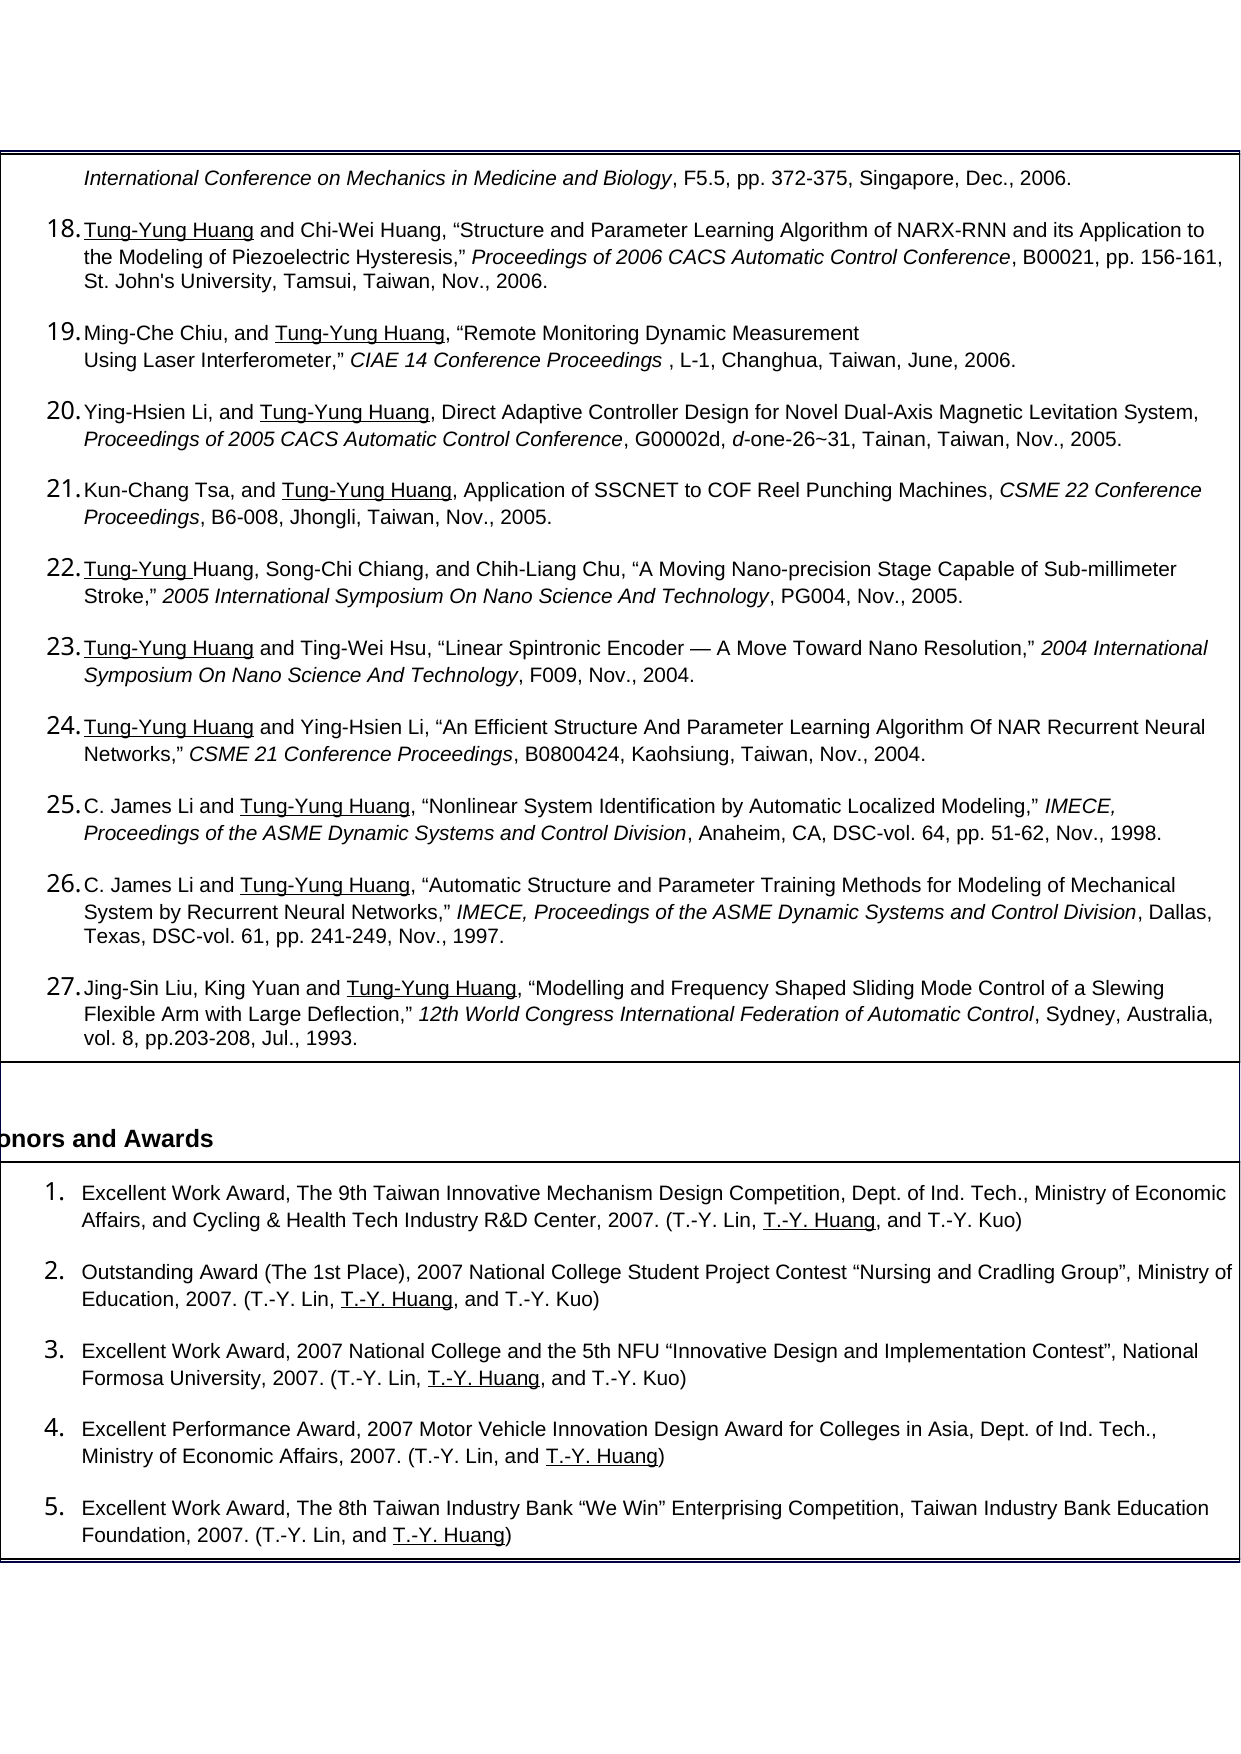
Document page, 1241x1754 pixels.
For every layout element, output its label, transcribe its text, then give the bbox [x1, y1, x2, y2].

table_header Excellent Work Award, The 9th Taiwan Innovative Mechanism Design Competition, Dept. of Ind. Tech., Ministry of Economic Affairs, and Cycling & Health Tech Industry R&D Center, 2007. (T.-Y. Lin, T.-Y. Huang, and T.-Y. Kuo) Outstanding Award (The 1st Place), 2007 National College Student Project Contest “Nursing and Cradling Group”, Ministry of Education, 2007. (T.-Y. Lin, T.-Y. Huang, and T.-Y. Kuo) Excellent Work Award, 2007 National College and the 5th NFU “Innovative Design and Implementation Contest”, National Formosa University, 2007. (T.-Y. Lin, T.-Y. Huang, and T.-Y. Kuo) Excellent Performance Award, 2007 Motor Vehicle Innovation Design Award for Colleges in Asia, Dept. of Ind. Tech., Ministry of Economic Affairs, 2007. (T.-Y. Lin, and T.-Y. Huang) Excellent Work Award, The 8th Taiwan Industry Bank “We Win” Enterprising Competition, Taiwan Industry Bank Education Foundation, 2007. (T.-Y. Lin, and T.-Y. Huang) Special Award in Industrial Application, IEEE International Student Hands-on Project Contest, Advisory Office, MOE, 2006. (T.-Y. Lin, T.-Y. Kuo, and T.-Y. Huang) Superiority, “Design Project Competition on Medical-Electro-Mechanical System and Technology Assistive Devices for the Disabled”, Medical-Electro-Mechanical Design and Integrated Teaching Resource Center; Advisory Office, MOE, 2006. (T.-Y. Lin, T.-Y. Huang, and T.-Y. Kuo) Excellent Work Award in Nursing and Cradling Group, 2006 National College Student Practical Project Contest and Exhibition, Ministry of Education, 2006. (T.-Y. Kuo, T.-Y. Huang, and T.-Y. Lin) The 1st Place Award, 8th STUT Students Practical Project Contest in Mech. Eng., Southern Taiwan University of Technology, 2005. [1, 1163, 1239, 1557]
table_header Projects Publications Honors and Awards Professional Certificates [1, 1063, 1239, 1161]
table_cell Tung-Yung Huang, Chung-Wei Li, and Ching-Yu Wang, “Investigation of the Effect of Road Conditions on the Limit Cycles of Passive Gaits,” CSME 27 Conference Proceedings, BB01-006, Taipei, Taiwan, Dec. 2010. Tung-Yung Huang, Li-Shiuan Chen, and Yu-Shan Chuang, “Swing-up and Balance in Motion of a Rotary Inverted Pendulum,” CSME 27 Conference Proceedings, BB02-016, Taipei, Taiwan, Dec. 2010. ung-Yung Huang, Jen-Chieh Tsao, and Chi-Wei Huang, “Arbitrary Angular Displacement of Single Flexible Arm Using Mirrored Trajectory Planning,” IMECE, Proceedings of the ASME Dynamic Systems and Control Division, IMECE2010-38482, Vancouver, British Columbia, Canada, Nov. 12-18, 2010. Tung-Yung Huang, Ssu-Hsien Wu, and Huu Khoa Tran, “Gait Control of a Biped Robot Using an Exact Limit Cycle Trajectory and the Backstepping Method,” the Society of Instrument and Control Engineers, Japan, SICE 2010, FA15-6, pp. 1819-1824, Taipei, Taiwan, Aug. 18-21, 2010. Tung-Yung Huang, Ching-Yu Wang and Ssu-Hsien Wu, “Gait Control of a Biped Robot Using an Exact Limit Cycle Trajectory and the Backstepping Method,” CSME 26 Conference Proceedings, B16-005, pp. 80, Tainan, Taiwan, Nov. 2009. Tung-Yung Huang, Yu-Shan Chuang and Yi-Chin Chang, “Elimination of Flexible Arm's Residual Vibration Using Trajectory Planned by Feedforward Neural Networks,” CSME 26 Conference Proceedings, B16-031, pp. 91, Tainan, Taiwan, Nov. 2009. Tung-Yung Huang, and Yi-Chin Chang, “Arbitrary Angular Displacement of Flexible Arm Using Mirrored Trajectory Planning,” CSME 25 Conference Proceedings, B01-18, pp. 137, Changhua, Taiwan, Nov. 2008. Tung-Yung Huang, and Ssu-Hsien Wu, “Swing-up and Balance in Motion of a Rotary Inverted Pendulum,” CSME 25 Conference Proceedings, B02-10, pp. 145, Changhua, Taiwan, Nov. 2008. Tung-Yung Huang, T.Y. Lin, J.C. Kuo, C.Y. Chen and Y.H. Chang, “A Novel Design of One-Handed Wheelchair,” CSMMT 2008, M1N-28974, Hsinchu, Taiwan, Nov, 2008. Tung-Yung Huang, and Long Chin, “Setpoint Gain Scheduling Using Fuzzy Logic And Its Application To A Linear Stage,” CIAE 16 Conference Proceedings, pp. 1159-1163, Kaohsiung, Taiwan, June, 2008. Tung-Yung Huang, and Yi-Da Chuang, “Modeling and Control of the Planar Passive Walking of a Biped Robot,” The 31st National Conference on Theoretical and Applied Mechanics, pp. 325-331, Kaohsiung, Taiwan, Dec., 2007. Tung-Yung Huang, and Huu Khoa Tran, “Setpoint Gain Scheduling Using Fuzzy Logic And Its Application To A Linear Stage,” International Forum on Systems and Mechatronics, B02, pp. 169-175, Dec., 2007. Tung-Yung Huang, Sheng-Yi Huang, and Kun-Chang Tsai, “System Identification Of Second Order Systems Using The Velocity Profile In Motion Control Cards,” International Forum on Systems and Mechatronics, C09, pp. 243-249, Dec., 2007. Tung-Yung Huang, and Chi-Wei Huang, “Mirrored Trajectory Planning of in single Flexible Arm's Point-to-Point Motion Control,” CSME 24 Conference Proceedings, B02-0031, pp. 1356-1361, Jhongli, Taiwan, Nov. 2007. Tung-Yung Huang, C. James Li, and Ting-Wei Hsu, “Structure and Parameter Learning Algorithm of Jordan Type Recurrent Neural Networks,” 2007 International Joint Conference on Neural Networks (IJCNN), pp. 1819-1824, Orlando, Florida, U.S.A., Aug., 2007. Tsung-Yuan Kuo, Tung-Yung Huang, and Tsung-Yi Lin, “Mobile Gait Rehabilitation System Using Functional Electrical Stimulation,” 15th International Conference on Mechanics in Medicine and Biology, F5.4, pp. 368-371, Singapore, Dec., 2006. Tsung-Yi Lin, Tung-Yung Huang and Tsung-Yuan Kuo, “Design of a New Auxiliary Driving Unit for Wheelchair,” 15th International Conference on Mechanics in Medicine and Biology, F5.5, pp. 372-375, Singapore, Dec., 2006. Tung-Yung Huang and Chi-Wei Huang, “Structure and Parameter Learning Algorithm of NARX-RNN and its Application to the Modeling of Piezoelectric Hysteresis,” Proceedings of 2006 CACS Automatic Control Conference, B00021, pp. 156-161, St. John's University, Tamsui, Taiwan, Nov., 2006. Ming-Che Chiu, and Tung-Yung Huang, “Remote Monitoring Dynamic Measurement Using Laser Interferometer,” CIAE 14 Conference Proceedings , L-1, Changhua, Taiwan, June, 2006. Ying-Hsien Li, and Tung-Yung Huang, Direct Adaptive Controller Design for Novel Dual-Axis Magnetic Levitation System, Proceedings of 2005 CACS Automatic Control Conference, G00002d, d-one-26~31, Tainan, Taiwan, Nov., 2005. Kun-Chang Tsa, and Tung-Yung Huang, Application of SSCNET to COF Reel Punching Machines, CSME 22 Conference Proceedings, B6-008, Jhongli, Taiwan, Nov., 2005. Tung-Yung Huang, Song-Chi Chiang, and Chih-Liang Chu, “A Moving Nano-precision Stage Capable of Sub-millimeter Stroke,” 2005 International Symposium On Nano Science And Technology, PG004, Nov., 2005. Tung-Yung Huang and Ting-Wei Hsu, “Linear Spintronic Encoder — A Move Toward Nano Resolution,” 2004 International Symposium On Nano Science And Technology, F009, Nov., 2004. Tung-Yung Huang and Ying-Hsien Li, “An Efficient Structure And Parameter Learning Algorithm Of NAR Recurrent Neural Networks,” CSME 21 Conference Proceedings, B0800424, Kaohsiung, Taiwan, Nov., 2004. C. James Li and Tung-Yung Huang, “Nonlinear System Identification by Automatic Localized Modeling,” IMECE, Proceedings of the ASME Dynamic Systems and Control Division, Anaheim, CA, DSC-vol. 64, pp. 51-62, Nov., 1998. C. James Li and Tung-Yung Huang, “Automatic Structure and Parameter Training Methods for Modeling of Mechanical System by Recurrent Neural Networks,” IMECE, Proceedings of the ASME Dynamic Systems and Control Division, Dallas, Texas, DSC-vol. 61, pp. 241-249, Nov., 1997. Jing-Sin Liu, King Yuan and Tung-Yung Huang, “Modelling and Frequency Shaped Sliding Mode Control of a Slewing Flexible Arm with Large Deflection,” 12th World Congress International Federation of Automatic Control, Sydney, Australia, vol. 8, pp.203-208, Jul., 1993. [1, 155, 1239, 1061]
